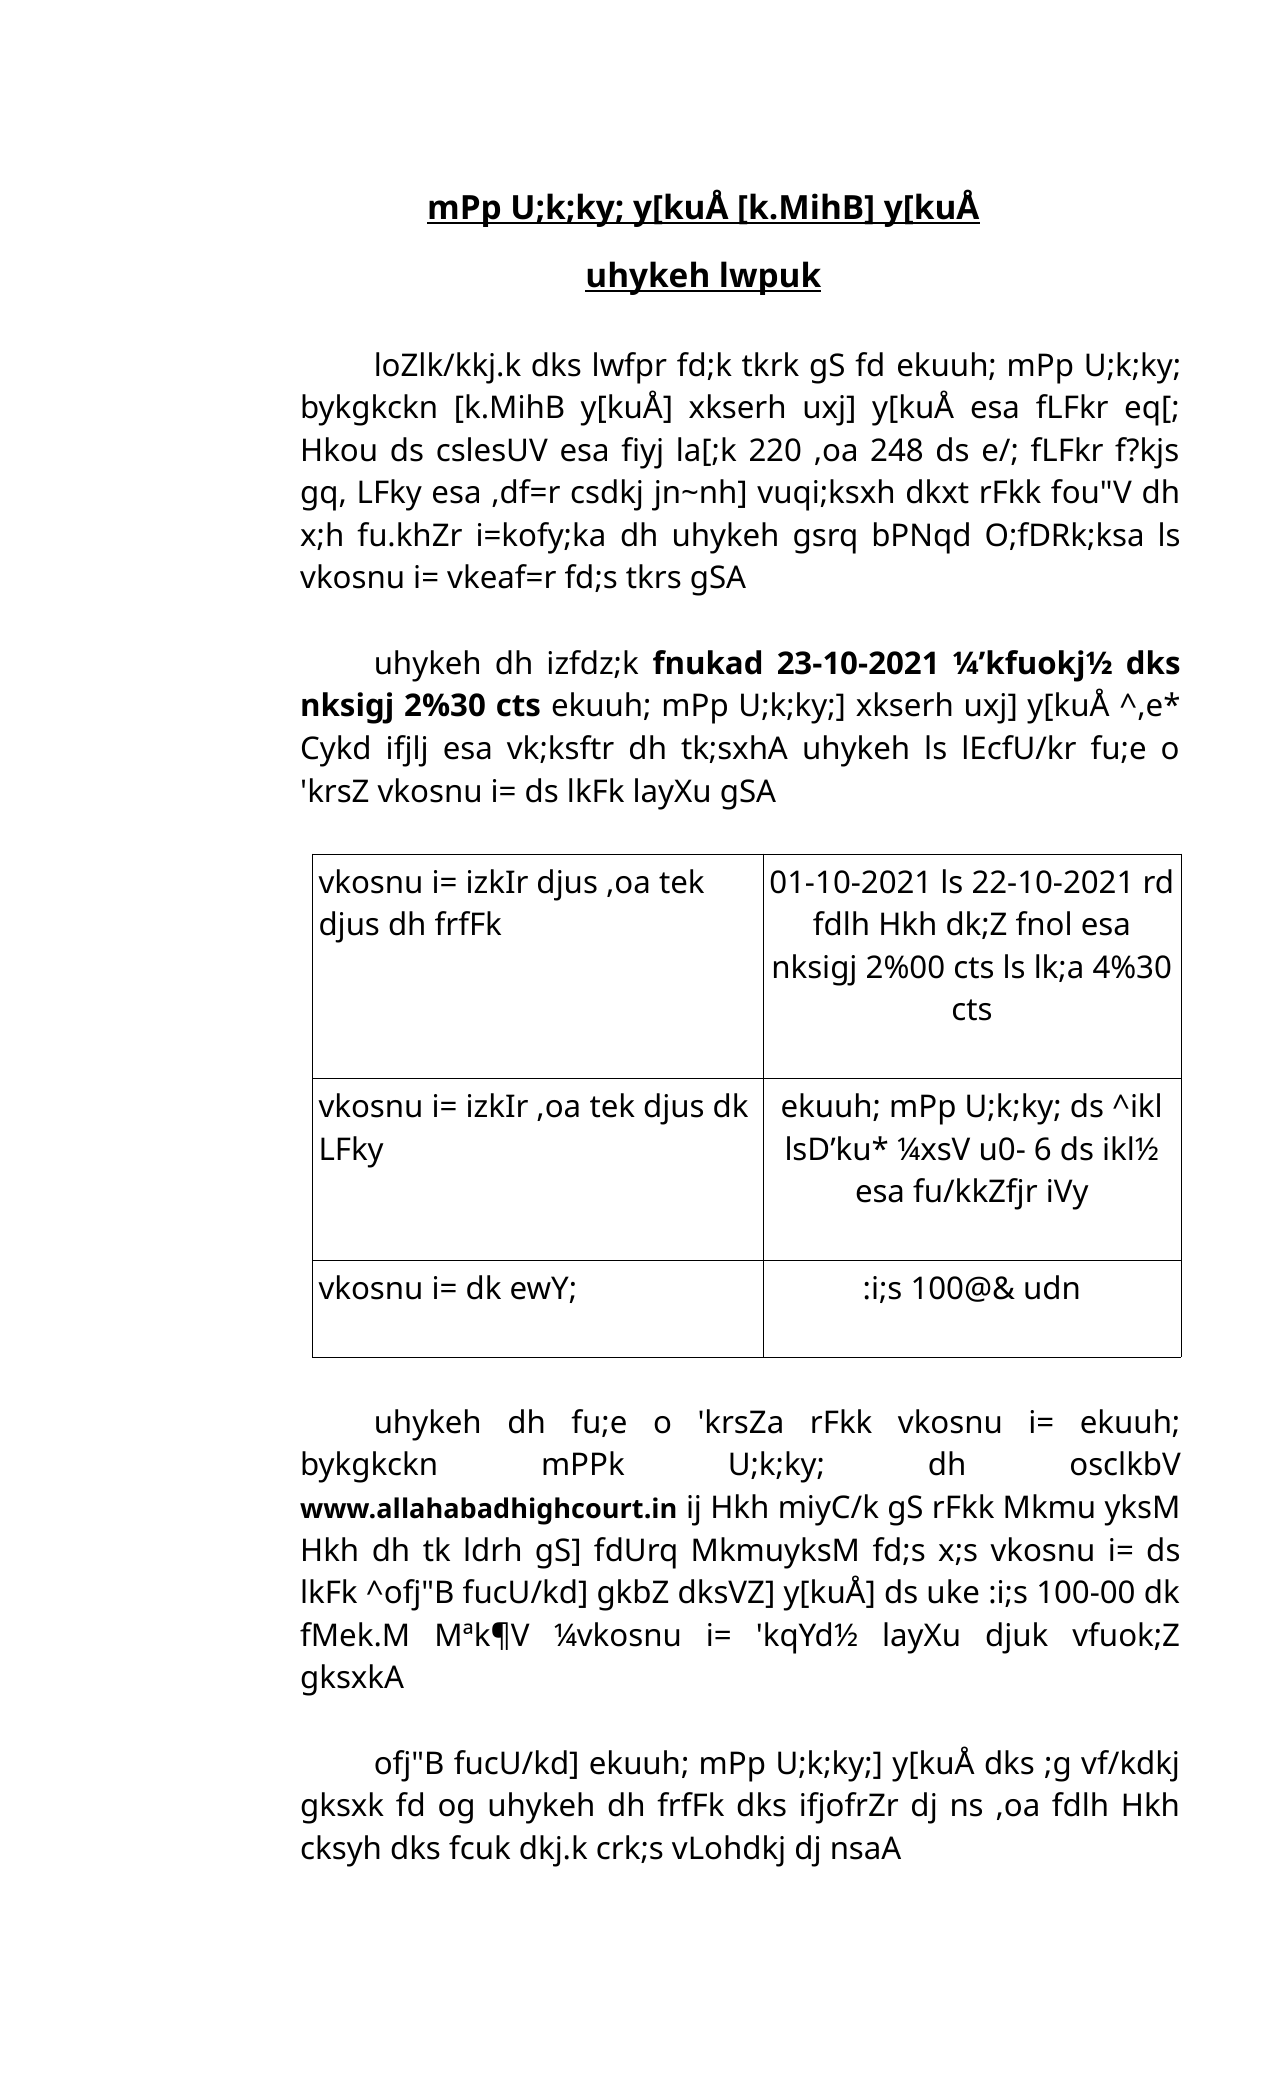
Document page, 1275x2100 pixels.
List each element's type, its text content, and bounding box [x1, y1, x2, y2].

text mPp U;k;ky; y[kuÅ [k.MihB] y[kuÅ [225, 183, 1181, 229]
table_cell :i;s 100@& udn [764, 1261, 1181, 1357]
text uhykeh dh izfdz;k fnukad 23-10-2021 ¼’kfuokj½ dks nksigj 2%30 cts ekuuh; mPp U;k;ky;] xkserh uxj] y[kuÅ ^,e* Cykd ifjlj esa vk;ksftr dh tk;sxhA uhykeh ls lEcfU/kr fu;e o 'krsZ vkosnu i= ds lkFk layXu gSA [225, 641, 1181, 811]
text uhykeh dh fu;e o 'krsZa rFkk vkosnu i= ekuuh; bykgkckn mPPk U;k;ky; dh osclkbV www.allahabadhighcourt.in ij Hkh miyC/k gS rFkk Mkmu yksM Hkh dh tk ldrh gS] fdUrq MkmuyksM fd;s x;s vkosnu i= ds lkFk ^ofj"B fucU/kd] gkbZ dksVZ] y[kuÅ] ds uke :i;s 100-00 dk fMek.M Mªk¶V ¼vkosnu i= 'kqYd½ layXu djuk vfuok;Z gksxkA [225, 1400, 1181, 1698]
table_cell ekuuh; mPp U;k;ky; ds ^ikl lsD’ku* ¼xsV u0- 6 ds ikl½ esa fu/kkZfjr iVy [764, 1079, 1181, 1260]
table_header 01-10-2021 ls 22-10-2021 rd fdlh Hkh dk;Z fnol esa nksigj 2%00 cts ls lk;a 4%30 cts [764, 855, 1181, 1078]
text ofj"B fucU/kd] ekuuh; mPp U;k;ky;] y[kuÅ dks ;g vf/kdkj gksxk fd og uhykeh dh frfFk dks ifjofrZr dj ns ,oa fdlh Hkh cksyh dks fcuk dkj.k crk;s vLohdkj dj nsaA [225, 1741, 1181, 1868]
text loZlk/kkj.k dks lwfpr fd;k tkrk gS fd ekuuh; mPp U;k;ky; bykgkckn [k.MihB y[kuÅ] xkserh uxj] y[kuÅ esa fLFkr eq[; Hkou ds cslesUV esa fiyj la[;k 220 ,oa 248 ds e/; fLFkr f?kjs gq, LFky esa ,df=r csdkj jn~nh] vuqi;ksxh dkxt rFkk fou"V dh x;h fu.khZr i=kofy;ka dh uhykeh gsrq bPNqd O;fDRk;ksa ls vkosnu i= vkeaf=r fd;s tkrs gSA [225, 342, 1181, 598]
table_cell vkosnu i= izkIr ,oa tek djus dk LFky [313, 1079, 763, 1260]
table_cell vkosnu i= dk ewY; [313, 1261, 763, 1357]
text uhykeh lwpuk [225, 252, 1181, 297]
table_header vkosnu i= izkIr djus ,oa tek djus dh frfFk [313, 855, 763, 1078]
